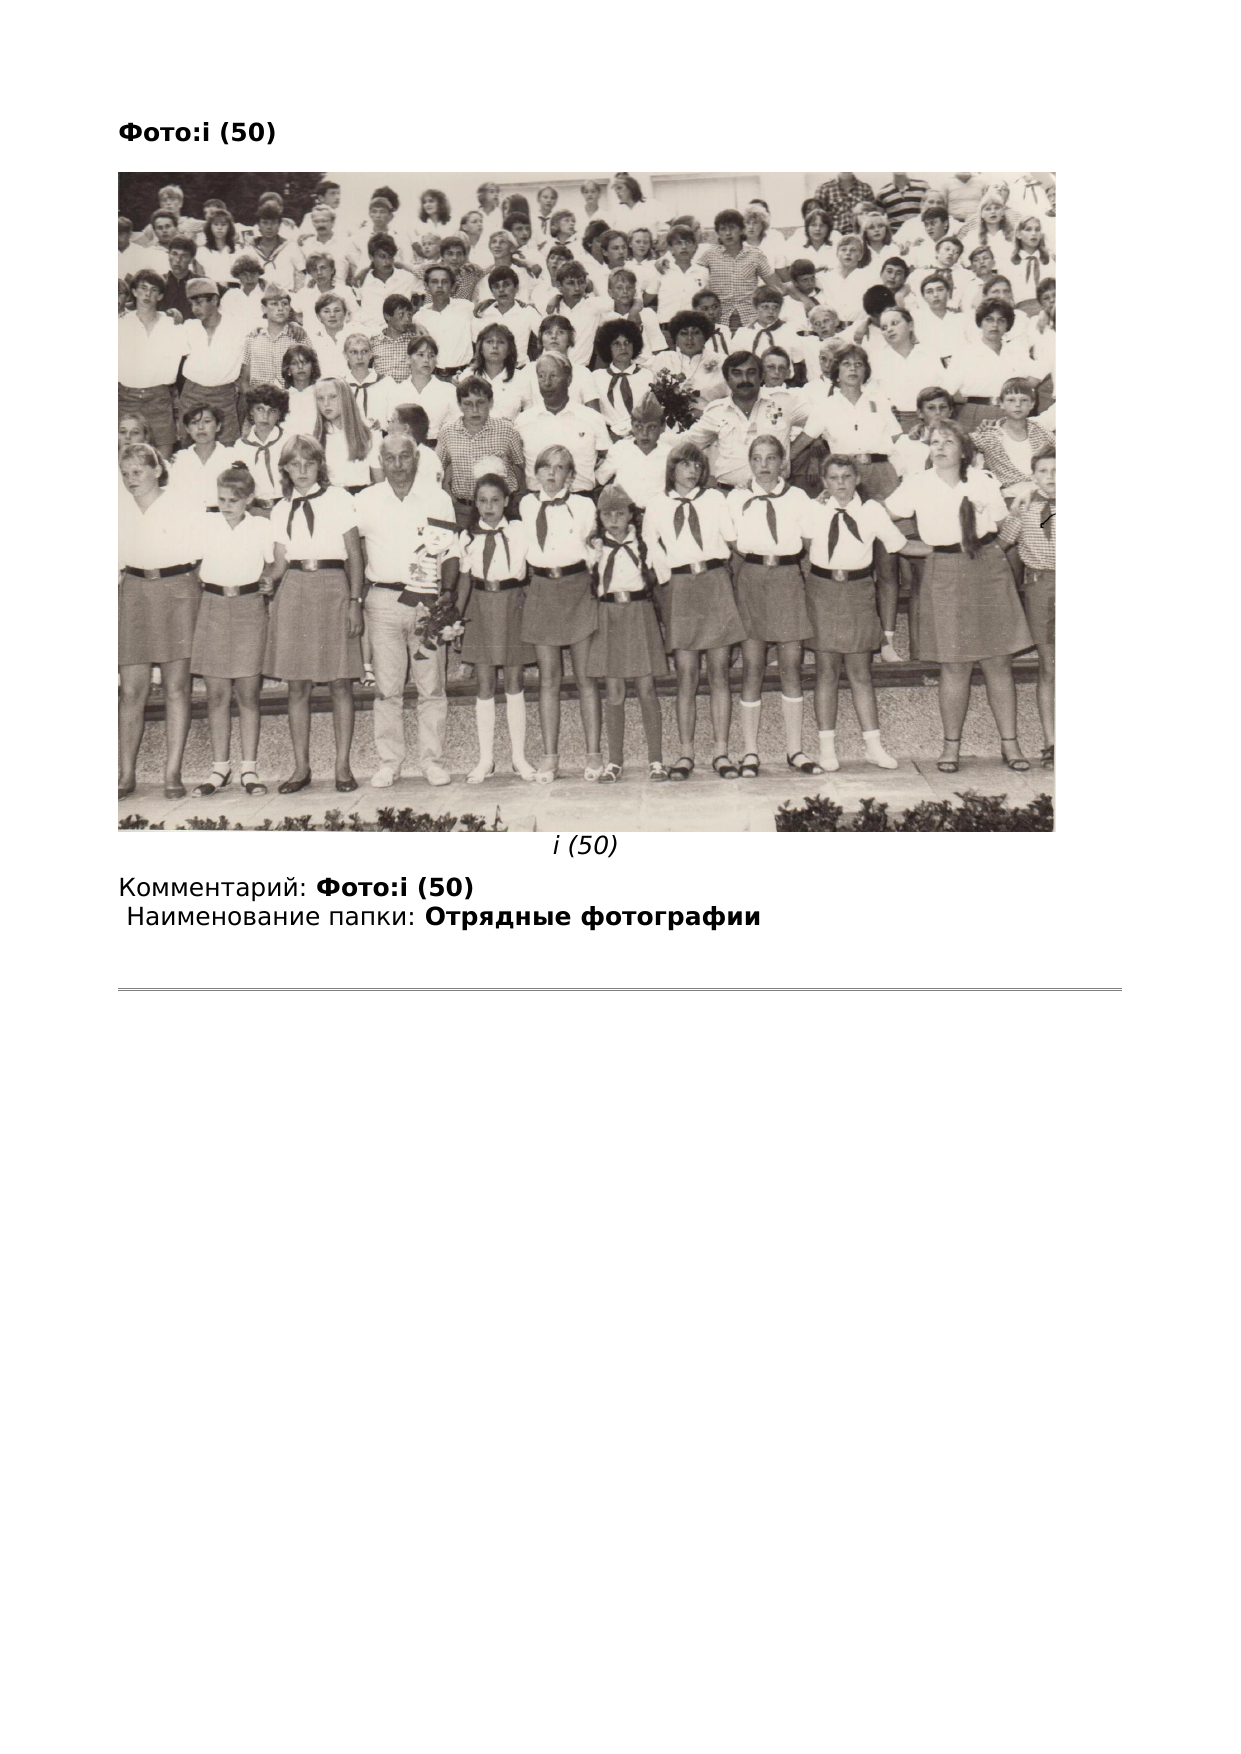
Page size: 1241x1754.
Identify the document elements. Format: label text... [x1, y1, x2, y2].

text i (50) [118, 832, 1056, 861]
text Комментарий: Фото:i (50) Наименование папки: Отрядные фотографии [118, 873, 1122, 961]
subtitle Фото:i (50) [118, 118, 1122, 147]
picture [118, 172, 1056, 832]
